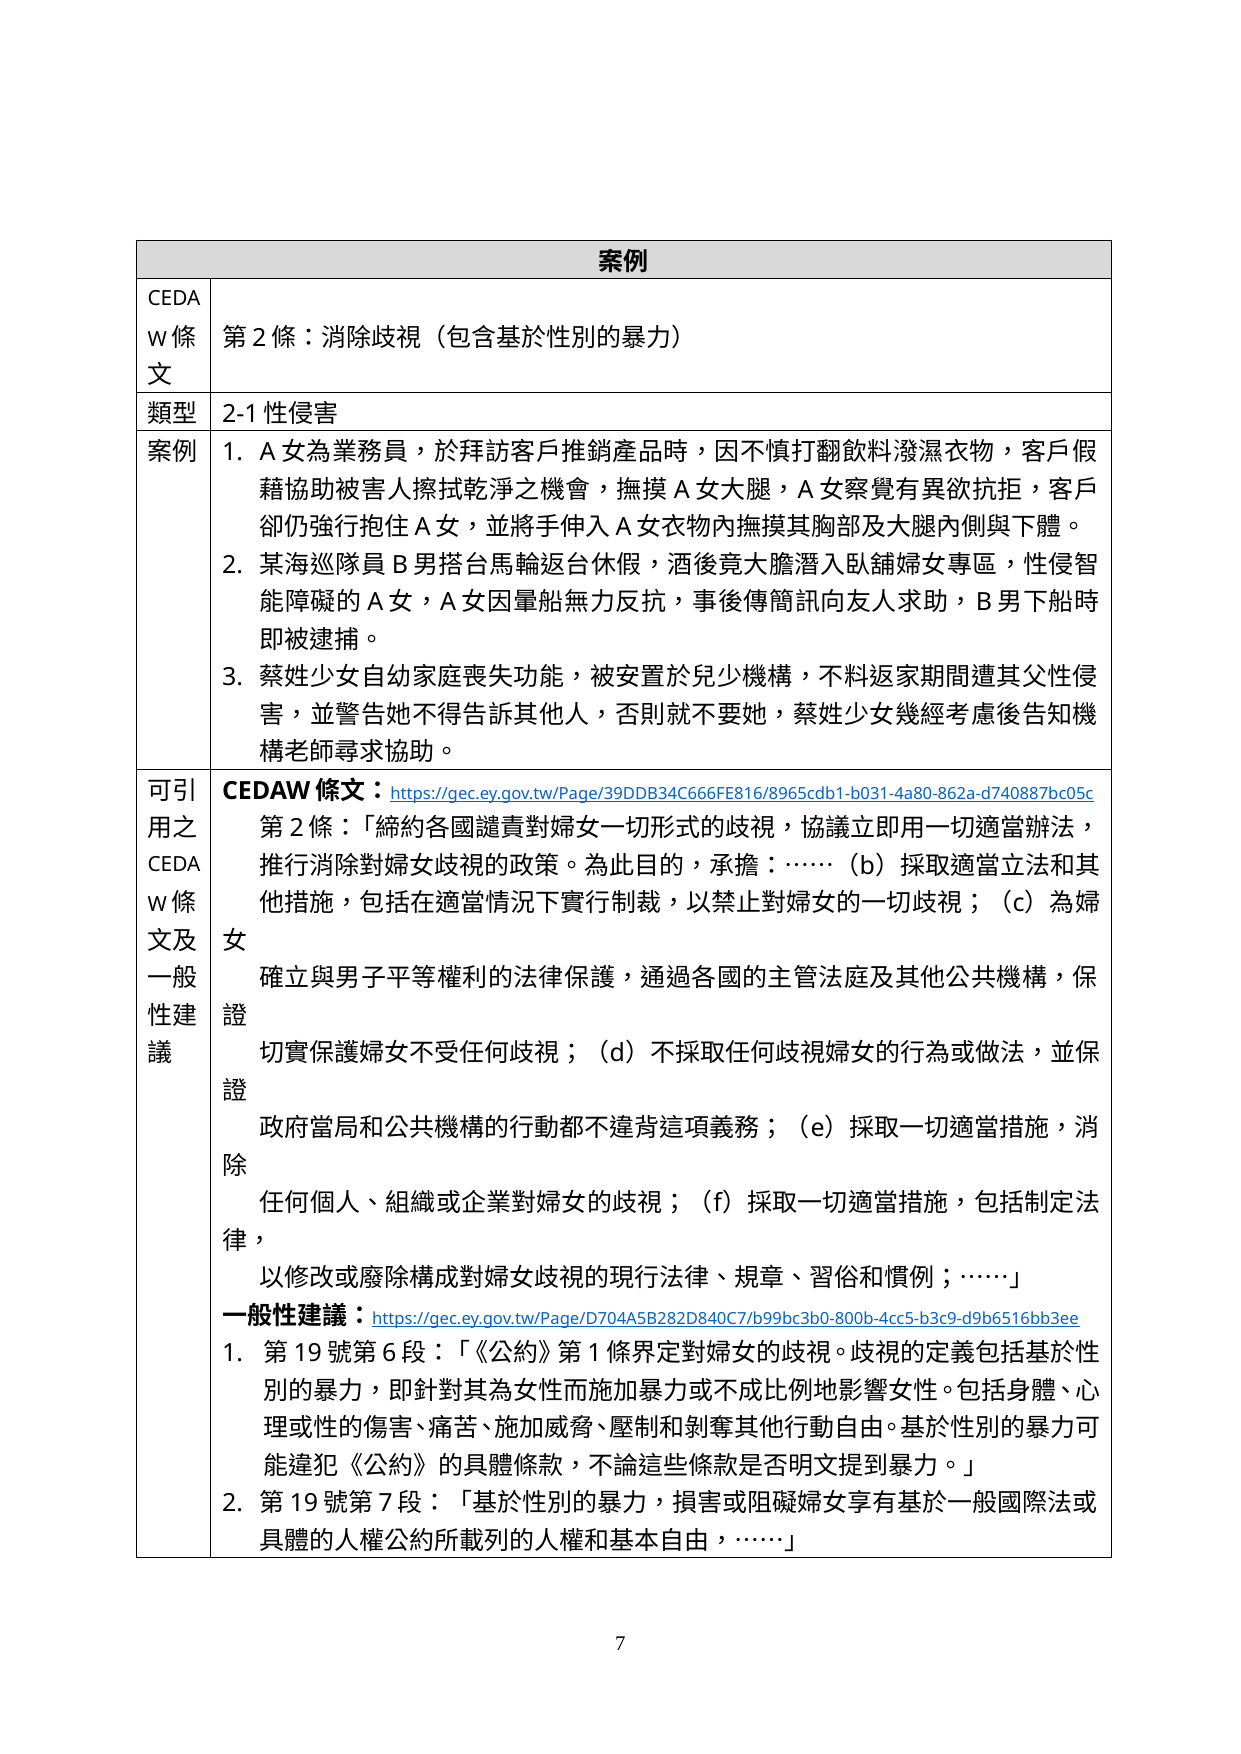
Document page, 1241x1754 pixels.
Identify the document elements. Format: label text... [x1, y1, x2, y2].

table_header 案例 [137, 241, 1111, 278]
table_cell CEDAW條文 [137, 279, 210, 392]
table_cell 案例 [137, 431, 210, 769]
table_cell 第2條：消除歧視（包含基於性別的暴力） [211, 279, 1111, 392]
table_cell A女為業務員，於拜訪客戶推銷產品時，因不慎打翻飲料潑濕衣物，客戶假藉協助被害人擦拭乾淨之機會，撫摸A女大腿，A女察覺有異欲抗拒，客戶卻仍強行抱住A女，並將手伸入A女衣物內撫摸其胸部及大腿內側與下體。 某海巡隊員B男搭台馬輪返台休假，酒後竟大膽潛入臥舖婦女專區，性侵智能障礙的A女，A女因暈船無力反抗，事後傳簡訊向友人求助，B男下船時即被逮捕。 蔡姓少女自幼家庭喪失功能，被安置於兒少機構，不料返家期間遭其父性侵害，並警告她不得告訴其他人，否則就不要她，蔡姓少女幾經考慮後告知機構老師尋求協助。 [211, 431, 1111, 769]
table_cell 類型 [137, 393, 210, 430]
table_cell CEDAW條文：https://gec.ey.gov.tw/Page/39DDB34C666FE816/8965cdb1-b031-4a80-862a-d740887bc05c 第2條：「締約各國譴責對婦女一切形式的歧視，協議立即用一切適當辦法， 推行消除對婦女歧視的政策。為此目的，承擔：……（b）採取適當立法和其 他措施，包括在適當情況下實行制裁，以禁止對婦女的一切歧視；（c）為婦女 確立與男子平等權利的法律保護，通過各國的主管法庭及其他公共機構，保證 切實保護婦女不受任何歧視；（d）不採取任何歧視婦女的行為或做法，並保證 政府當局和公共機構的行動都不違背這項義務；（e）採取一切適當措施，消除 任何個人、組織或企業對婦女的歧視；（f）採取一切適當措施，包括制定法律， 以修改或廢除構成對婦女歧視的現行法律、規章、習俗和慣例；……」 一般性建議：https://gec.ey.gov.tw/Page/D704A5B282D840C7/b99bc3b0-800b-4cc5-b3c9-d9b6516bb3ee 第19號第6段：「《公約》第1條界定對婦女的歧視。歧視的定義包括基於性別的暴力，即針對其為女性而施加暴力或不成比例地影響女性。包括身體、心理或性的傷害、痛苦、施加威脅、壓制和剝奪其他行動自由。基於性別的暴力可能違犯《公約》的具體條款，不論這些條款是否明文提到暴力。」 第19號第7段：「基於性別的暴力，損害或阻礙婦女享有基於一般國際法或具體的人權公約所載列的人權和基本自由，……」 第19號第24段：「……消除對婦女歧視委員會建議：……(b)締約國應確保關於家庭暴力與虐待、性侵害、性攻擊及其他基於性別暴力的法律，均能充分保護所有婦女並且尊重其人格完整和尊嚴。應向受害者提供適當保護和支援服務。……(i)應提供有效的申訴程序和補救辦法，包括賠償損失；……(k)締約國應為……基於性別的暴力的受害者建立服務或給予支助，包括收容所、特別受過訓練的保健工作者、康復和諮詢；……」 第35號第30段：「委員會建議締約國實施下列預防措施：……(b)(二)……化解遭受此類暴力行為的受害人/倖存者所蒙受的恥辱；以及瓦解普遍持有的歸咎受害人的信條……」 第35號第31段：「委員會建議締約國實施下列保護措施：……(三)確保婦女受害人/倖存者及其家庭成員無償獲得經濟援助，或低價獲得高品質的法律援助，醫療、社會心理和諮詢服務，……和就業機會。」 第28號第19段、第33號第15段至第17段、第51段、第58段、第35號第29段、第32段、第33段、第36號第69段。 [211, 770, 1111, 1557]
table_cell 2-1性侵害 [211, 393, 1111, 430]
table_cell 可引用之CEDAW條文及一般性建議 [137, 770, 210, 1557]
